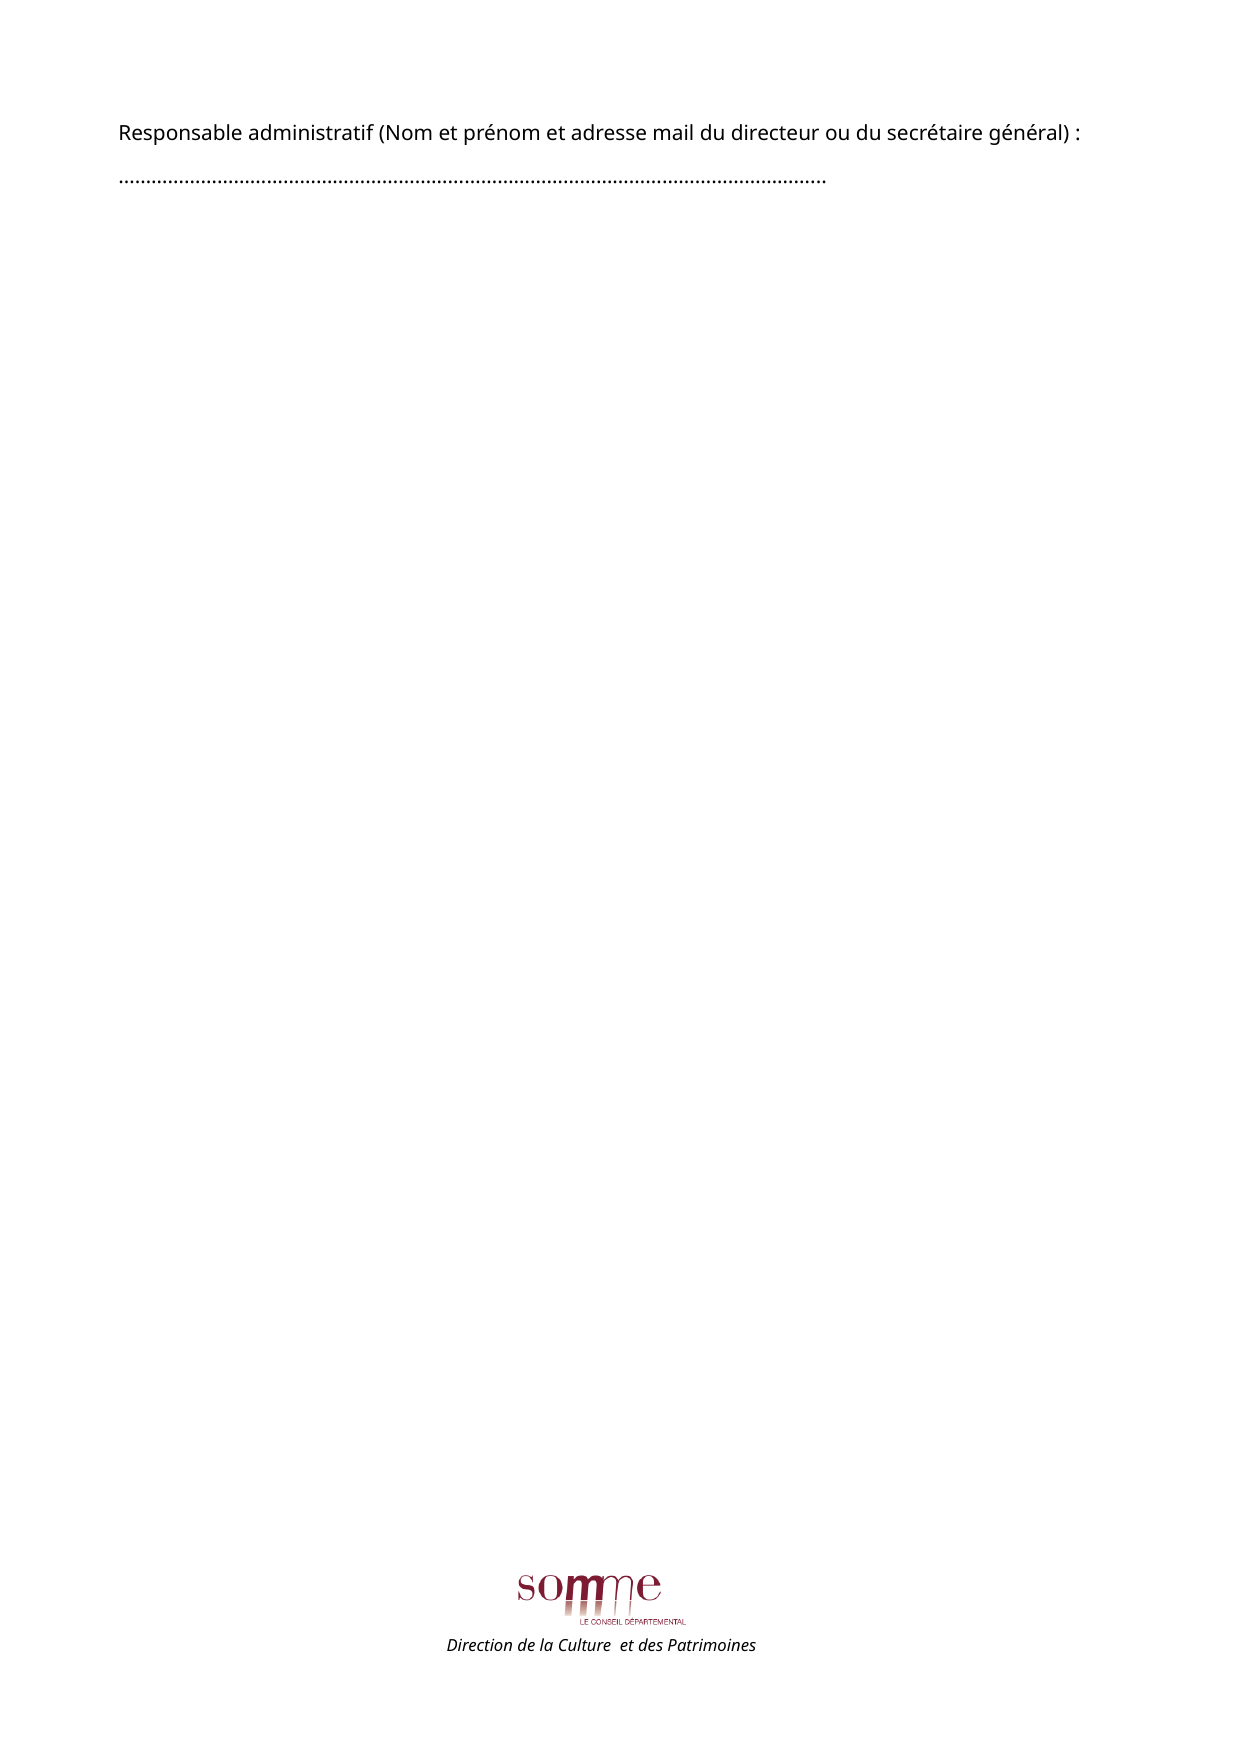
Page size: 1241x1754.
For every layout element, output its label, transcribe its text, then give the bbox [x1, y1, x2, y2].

text Responsable administratif (Nom et prénom et adresse mail du directeur ou du secrétaire général) : ………………………………………………………………………………………………………………... [118, 118, 1122, 189]
